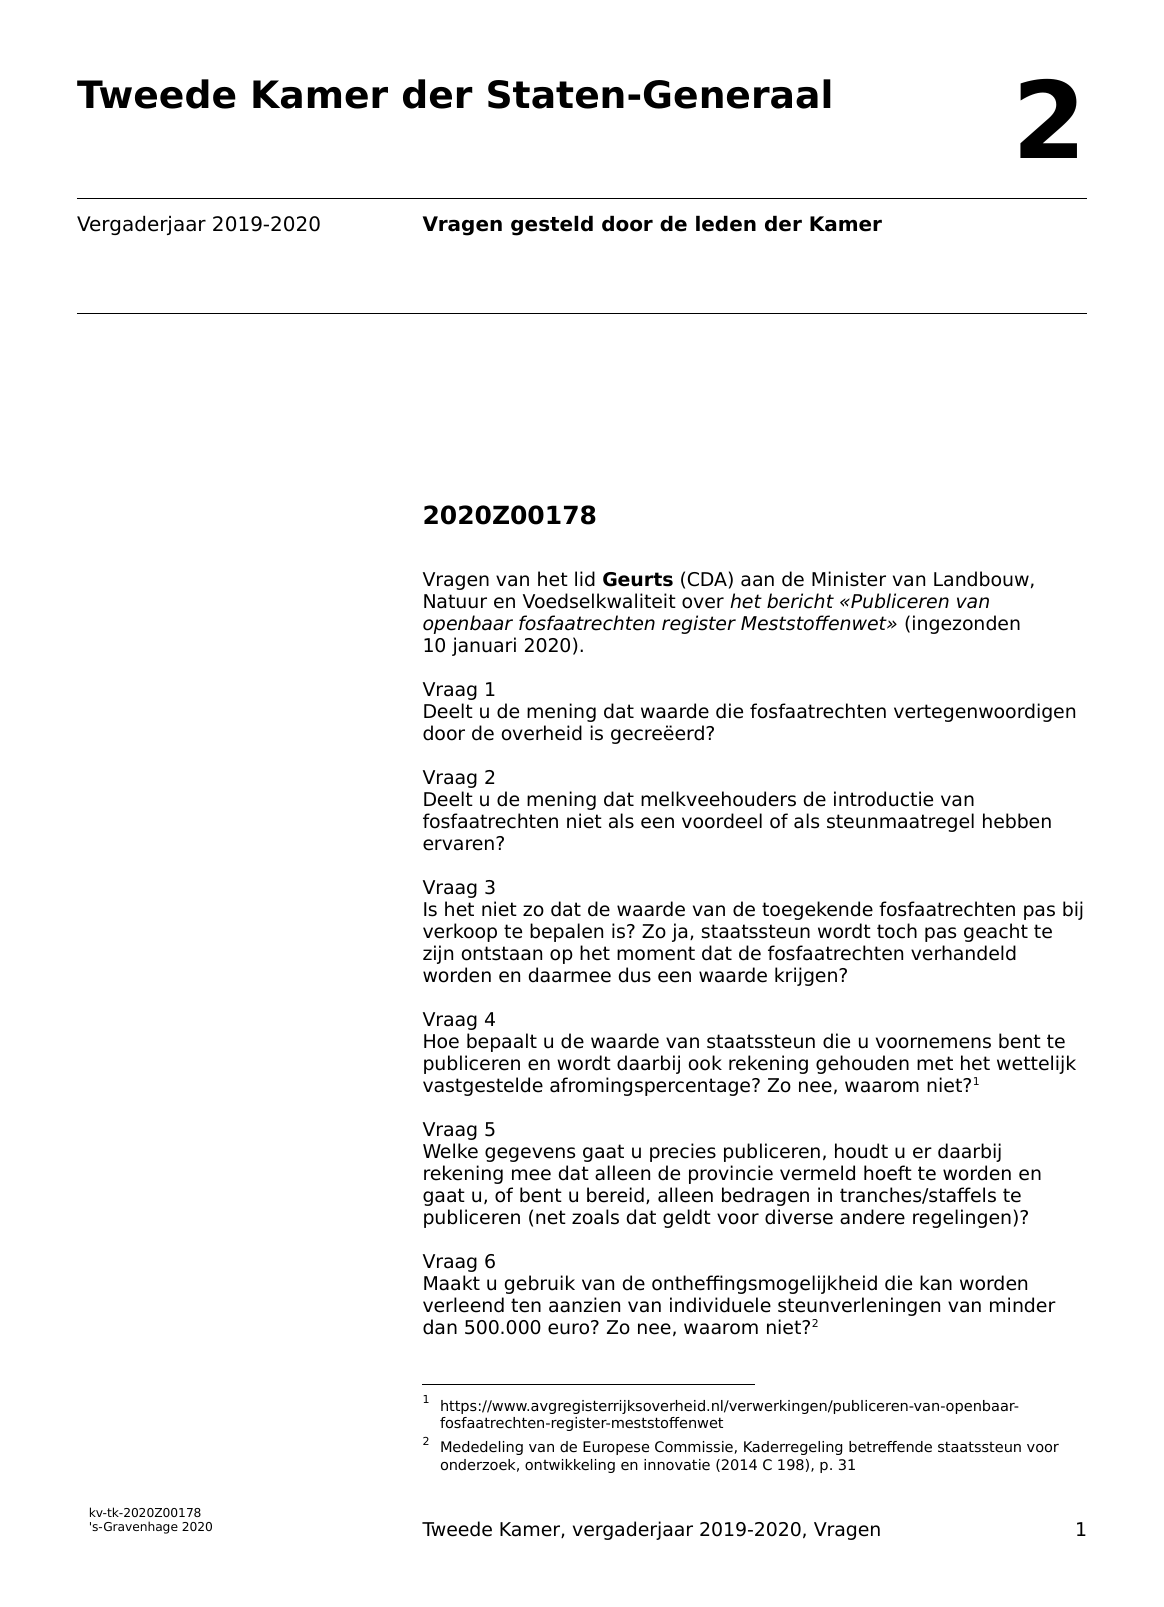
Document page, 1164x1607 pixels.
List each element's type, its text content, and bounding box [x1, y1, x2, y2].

text Is het niet zo dat de waarde van de toegekende fosfaatrechten pas bij verkoop te bepalen is? Zo ja, staatssteun wordt toch pas geacht te zijn ontstaan op het moment dat de fosfaatrechten verhandeld worden en daarmee dus een waarde krijgen? [422, 899, 1087, 987]
text https://www.avgregisterrijksoverheid.nl/verwerkingen/publiceren-van-openbaar-fosfaatrechten-register-meststoffenwet [422, 1393, 1087, 1432]
text Vraag 6 [422, 1251, 1087, 1273]
text 's-Gravenhage 2020 [88, 1520, 323, 1534]
text Mededeling van de Europese Commissie, Kaderregeling betreffende staatssteun voor onderzoek, ontwikkeling en innovatie (2014 C 198), p. 31 [422, 1435, 1087, 1474]
text Vraag 5 [422, 1119, 1087, 1141]
table_header 2 [886, 59, 1087, 198]
table_cell Vergaderjaar 2019-2020 [77, 199, 422, 313]
text Deelt u de mening dat waarde die fosfaatrechten vertegenwoordigen door de overheid is gecreëerd? [422, 701, 1087, 745]
text Maakt u gebruik van de ontheffingsmogelijkheid die kan worden verleend ten aanzien van individuele steunverleningen van minder dan 500.000 euro? Zo nee, waarom niet? [422, 1273, 1087, 1339]
text Welke gegevens gaat u precies publiceren, houdt u er daarbij rekening mee dat alleen de provincie vermeld hoeft te worden en gaat u, of bent u bereid, alleen bedragen in tranches/staffels te publiceren (net zoals dat geldt voor diverse andere regelingen)? [422, 1141, 1087, 1229]
text Deelt u de mening dat melkveehouders de introductie van fosfaatrechten niet als een voordeel of als steunmaatregel hebben ervaren? [422, 789, 1087, 855]
text Vraag 1 [422, 679, 1087, 701]
text 2020Z00178 [422, 501, 1087, 531]
table_cell Vragen gesteld door de leden der Kamer [422, 199, 1087, 313]
text Vraag 2 [422, 767, 1087, 789]
text Vraag 4 [422, 1009, 1087, 1031]
table_header Tweede Kamer der Staten-Generaal [77, 59, 886, 198]
text kv-tk-2020Z00178 [88, 1506, 323, 1520]
text Hoe bepaalt u de waarde van staatssteun die u voornemens bent te publiceren en wordt daarbij ook rekening gehouden met het wettelijk vastgestelde afromingspercentage? Zo nee, waarom niet? [422, 1031, 1087, 1097]
text Vraag 3 [422, 877, 1087, 899]
text Vragen van het lid Geurts (CDA) aan de Minister van Landbouw, Natuur en Voedselkwaliteit over het bericht «Publiceren van openbaar fosfaatrechten register Meststoffenwet» (ingezonden 10 januari 2020). [422, 569, 1087, 657]
